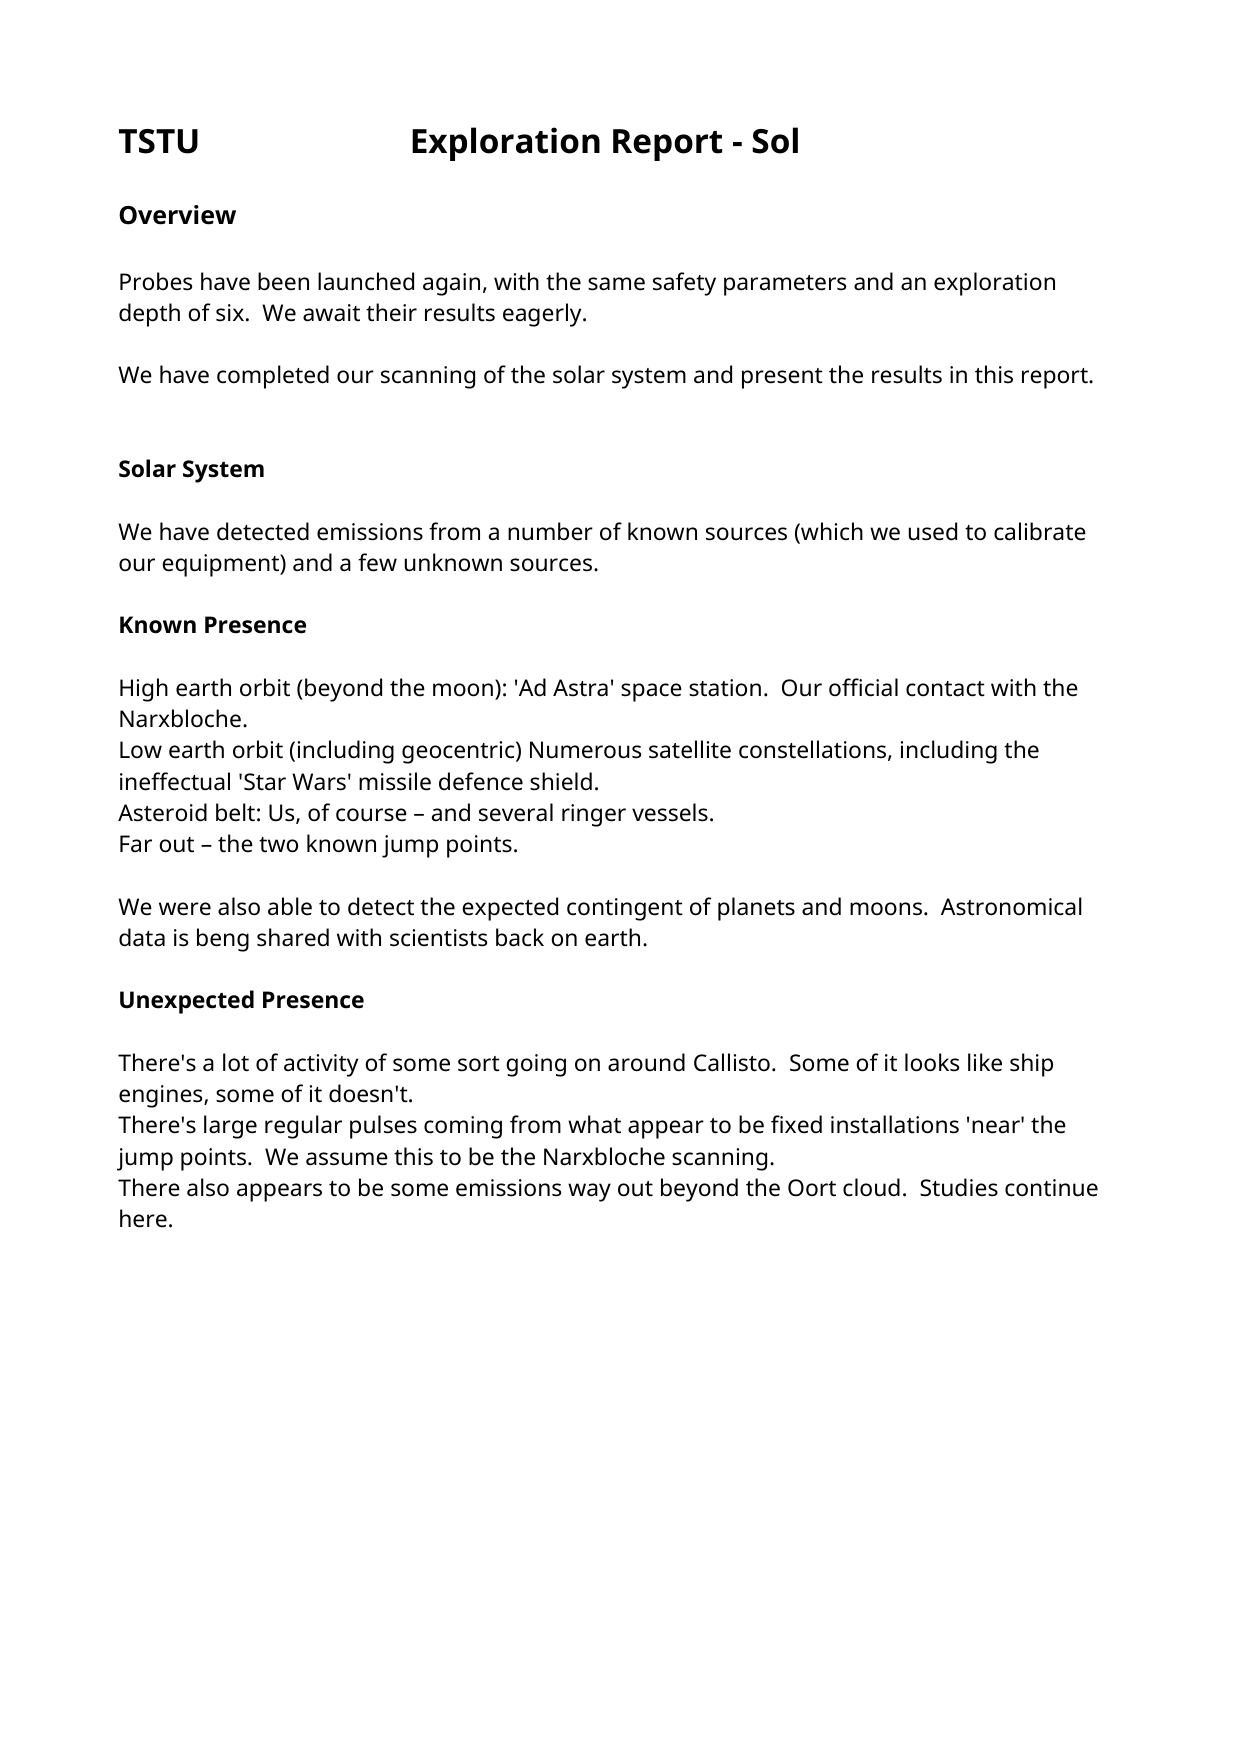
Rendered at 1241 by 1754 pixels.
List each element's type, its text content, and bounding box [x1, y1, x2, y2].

text Overview [118, 198, 1122, 232]
text Far out – the two known jump points. [118, 828, 1122, 859]
text We have detected emissions from a number of known sources (which we used to calibrate our equipment) and a few unknown sources. [118, 516, 1122, 578]
text There also appears to be some emissions way out beyond the Oort cloud. Studies continue here. [118, 1172, 1122, 1234]
text Unexpected Presence [118, 984, 1122, 1016]
text Probes have been launched again, with the same safety parameters and an exploration depth of six. We await their results eagerly. [118, 266, 1122, 328]
text Solar System [118, 453, 1122, 484]
text TSTU Exploration Report - Sol [118, 118, 1122, 163]
text We were also able to detect the expected contingent of planets and moons. Astronomical data is beng shared with scientists back on earth. [118, 891, 1122, 953]
text Asteroid belt: Us, of course – and several ringer vessels. [118, 797, 1122, 828]
text There's a lot of activity of some sort going on around Callisto. Some of it looks like ship engines, some of it doesn't. [118, 1047, 1122, 1109]
text Known Presence [118, 609, 1122, 641]
text There's large regular pulses coming from what appear to be fixed installations 'near' the jump points. We assume this to be the Narxbloche scanning. [118, 1109, 1122, 1172]
text Low earth orbit (including geocentric) Numerous satellite constellations, including the ineffectual 'Star Wars' missile defence shield. [118, 734, 1122, 797]
text High earth orbit (beyond the moon): 'Ad Astra' space station. Our official contact with the Narxbloche. [118, 672, 1122, 734]
text We have completed our scanning of the solar system and present the results in this report. [118, 359, 1122, 391]
